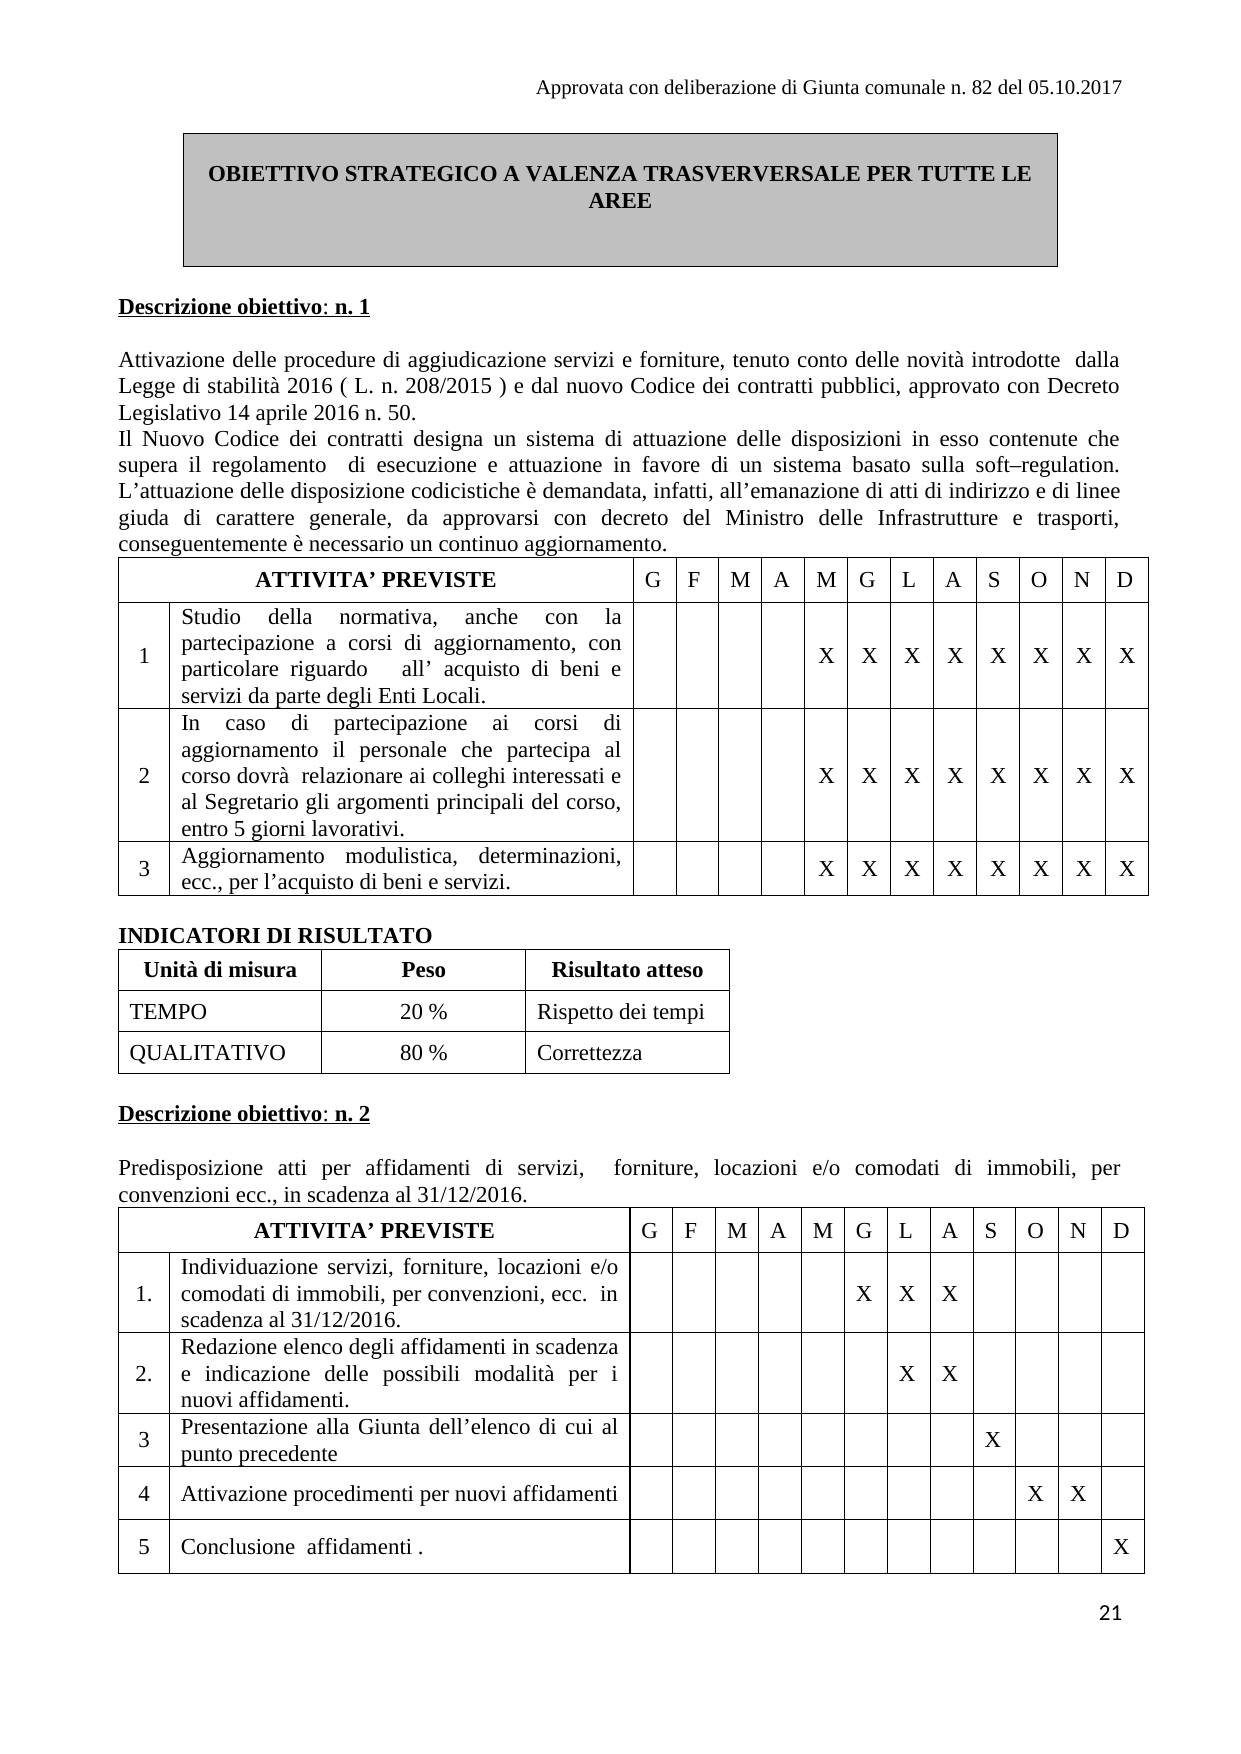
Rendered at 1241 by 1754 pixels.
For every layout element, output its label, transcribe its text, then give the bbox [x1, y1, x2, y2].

table_cell X [974, 1414, 1015, 1466]
table_cell 4 [119, 1467, 169, 1519]
table_cell X [891, 603, 933, 708]
table_cell [802, 1467, 844, 1519]
table_cell TEMPO [119, 991, 321, 1031]
table_cell [1016, 1520, 1058, 1572]
table_cell [631, 1414, 672, 1466]
table_cell [716, 1467, 758, 1519]
table_header A [759, 1208, 801, 1252]
table_cell [1016, 1414, 1058, 1466]
table_cell [759, 1414, 801, 1466]
table_header M [716, 1208, 758, 1252]
table_cell X [1106, 842, 1148, 895]
table_cell [716, 1333, 758, 1412]
table_cell [759, 1520, 801, 1572]
table_cell Redazione elenco degli affidamenti in scadenza e indicazione delle possibili modalità per i nuovi affidamenti. [170, 1333, 629, 1412]
table_cell X [1063, 842, 1105, 895]
table_cell [759, 1253, 801, 1332]
table_cell [931, 1467, 973, 1519]
table_cell [1059, 1520, 1101, 1572]
table_header D [1102, 1208, 1144, 1252]
table_cell X [848, 842, 890, 895]
table_cell QUALITATIVO [119, 1032, 321, 1073]
table_cell [631, 1253, 672, 1332]
table_cell [634, 709, 676, 841]
table_cell [974, 1520, 1015, 1572]
table_cell [845, 1414, 887, 1466]
table_cell X [848, 709, 890, 841]
table_cell [719, 709, 761, 841]
table_cell [1016, 1253, 1058, 1332]
table_cell [634, 842, 676, 895]
table_cell [1016, 1333, 1058, 1412]
table_header M [805, 558, 847, 602]
table_cell [1102, 1414, 1144, 1466]
table_header G [845, 1208, 887, 1252]
table_cell [974, 1333, 1015, 1412]
table_cell 2 [119, 709, 169, 841]
table_cell [931, 1414, 973, 1466]
table_header F [677, 558, 718, 602]
table_header A [934, 558, 976, 602]
table_cell [673, 1467, 715, 1519]
table_cell [631, 1333, 672, 1412]
table_cell X [934, 842, 976, 895]
table_cell [888, 1414, 930, 1466]
table_header S [977, 558, 1019, 602]
table_cell [631, 1520, 672, 1572]
table_cell X [888, 1253, 930, 1332]
table_cell X [888, 1333, 930, 1412]
table_cell In caso di partecipazione ai corsi di aggiornamento il personale che partecipa al corso dovrà relazionare ai colleghi interessati e al Segretario gli argomenti principali del corso, entro 5 giorni lavorativi. [170, 709, 633, 841]
table_cell 2. [119, 1333, 169, 1412]
table_cell [1059, 1333, 1101, 1412]
table_cell [673, 1253, 715, 1332]
table_header O [1016, 1208, 1058, 1252]
table_header Peso [322, 950, 525, 990]
table_cell [716, 1414, 758, 1466]
table_cell X [805, 842, 847, 895]
table_cell [974, 1467, 1015, 1519]
table_header ATTIVITA’ PREVISTE [119, 1208, 629, 1252]
text Descrizione obiettivo: n. 1 [118, 293, 1122, 319]
table_cell Conclusione affidamenti . [170, 1520, 629, 1572]
table_cell [762, 709, 804, 841]
table_cell X [1016, 1467, 1058, 1519]
table_cell Correttezza [526, 1032, 729, 1073]
table_cell [888, 1467, 930, 1519]
table_cell X [1063, 603, 1105, 708]
table_header O [1020, 558, 1062, 602]
table_cell [762, 842, 804, 895]
table_header A [931, 1208, 973, 1252]
table_cell X [1106, 709, 1148, 841]
text Il Nuovo Codice dei contratti designa un sistema di attuazione delle disposizioni in esso contenute che supera il regolamento di esecuzione e attuazione in favore di un sistema basato sulla soft–regulation. L’attuazione delle disposizione codicistiche è demandata, infatti, all’emanazione di atti di indirizzo e di linee giuda di carattere generale, da approvarsi con decreto del Ministro delle Infrastrutture e trasporti, conseguentemente è necessario un continuo aggiornamento. [118, 425, 1122, 557]
table_cell Aggiornamento modulistica, determinazioni, ecc., per l’acquisto di beni e servizi. [170, 842, 633, 895]
table_cell [1059, 1414, 1101, 1466]
table_cell X [1059, 1467, 1101, 1519]
table_cell [759, 1467, 801, 1519]
table_cell Attivazione procedimenti per nuovi affidamenti [170, 1467, 629, 1519]
table_cell 20 % [322, 991, 525, 1031]
table_cell 80 % [322, 1032, 525, 1073]
table_cell Rispetto dei tempi [526, 991, 729, 1031]
table_cell [931, 1520, 973, 1572]
table_header OBIETTIVO STRATEGICO A VALENZA TRASVERVERSALE PER TUTTE LE AREE [184, 134, 1057, 266]
table_cell [677, 842, 718, 895]
table_header Unità di misura [119, 950, 321, 990]
table_header G [631, 1208, 672, 1252]
table_cell X [931, 1333, 973, 1412]
table_cell X [1020, 603, 1062, 708]
text Attivazione delle procedure di aggiudicazione servizi e forniture, tenuto conto delle novità introdotte dalla Legge di stabilità 2016 ( L. n. 208/2015 ) e dal nuovo Codice dei contratti pubblici, approvato con Decreto Legislativo 14 aprile 2016 n. 50. [118, 346, 1122, 425]
table_cell X [1020, 709, 1062, 841]
text Descrizione obiettivo: n. 2 [118, 1100, 1122, 1126]
table_cell X [934, 709, 976, 841]
table_cell [845, 1333, 887, 1412]
table_cell [677, 603, 718, 708]
table_cell [974, 1253, 1015, 1332]
table_cell [802, 1253, 844, 1332]
table_cell 3 [119, 842, 169, 895]
table_cell [716, 1253, 758, 1332]
table_cell 3 [119, 1414, 169, 1466]
table_cell [1102, 1333, 1144, 1412]
table_cell X [977, 842, 1019, 895]
table_cell [673, 1333, 715, 1412]
table_cell [802, 1520, 844, 1572]
table_cell Presentazione alla Giunta dell’elenco di cui al punto precedente [170, 1414, 629, 1466]
table_cell X [1102, 1520, 1144, 1572]
table_header F [673, 1208, 715, 1252]
table_header D [1106, 558, 1148, 602]
table_cell [719, 842, 761, 895]
table_cell [673, 1520, 715, 1572]
table_cell [888, 1520, 930, 1572]
table_header N [1059, 1208, 1101, 1252]
table_cell [1102, 1467, 1144, 1519]
text INDICATORI DI RISULTATO [118, 922, 1122, 948]
table_cell [802, 1333, 844, 1412]
table_cell X [931, 1253, 973, 1332]
table_header L [888, 1208, 930, 1252]
table_cell [1102, 1253, 1144, 1332]
table_header N [1063, 558, 1105, 602]
table_cell X [891, 709, 933, 841]
table_cell [845, 1520, 887, 1572]
table_header S [974, 1208, 1015, 1252]
table_cell [677, 709, 718, 841]
table_cell [845, 1467, 887, 1519]
table_cell [716, 1520, 758, 1572]
table_cell X [845, 1253, 887, 1332]
table_cell X [977, 603, 1019, 708]
table_header M [802, 1208, 844, 1252]
table_cell Studio della normativa, anche con la partecipazione a corsi di aggiornamento, con particolare riguardo all’ acquisto di beni e servizi da parte degli Enti Locali. [170, 603, 633, 708]
table_cell X [848, 603, 890, 708]
table_cell X [934, 603, 976, 708]
table_header ATTIVITA’ PREVISTE [119, 558, 633, 602]
table_header M [719, 558, 761, 602]
table_cell X [977, 709, 1019, 841]
text Predisposizione atti per affidamenti di servizi, forniture, locazioni e/o comodati di immobili, per convenzioni ecc., in scadenza al 31/12/2016. [118, 1154, 1122, 1207]
table_cell [631, 1467, 672, 1519]
table_cell X [1106, 603, 1148, 708]
table_cell [802, 1414, 844, 1466]
table_cell X [1020, 842, 1062, 895]
table_cell X [805, 603, 847, 708]
table_cell [762, 603, 804, 708]
table_cell [1059, 1253, 1101, 1332]
table_header Risultato atteso [526, 950, 729, 990]
table_cell [673, 1414, 715, 1466]
table_cell [719, 603, 761, 708]
table_header G [634, 558, 676, 602]
table_header A [762, 558, 804, 602]
table_header L [891, 558, 933, 602]
table_cell Individuazione servizi, forniture, locazioni e/o comodati di immobili, per convenzioni, ecc. in scadenza al 31/12/2016. [170, 1253, 629, 1332]
table_cell 1 [119, 603, 169, 708]
table_cell [759, 1333, 801, 1412]
table_cell X [891, 842, 933, 895]
table_header G [848, 558, 890, 602]
table_cell 5 [119, 1520, 169, 1572]
table_cell [634, 603, 676, 708]
table_cell 1. [119, 1253, 169, 1332]
table_cell X [805, 709, 847, 841]
table_cell X [1063, 709, 1105, 841]
